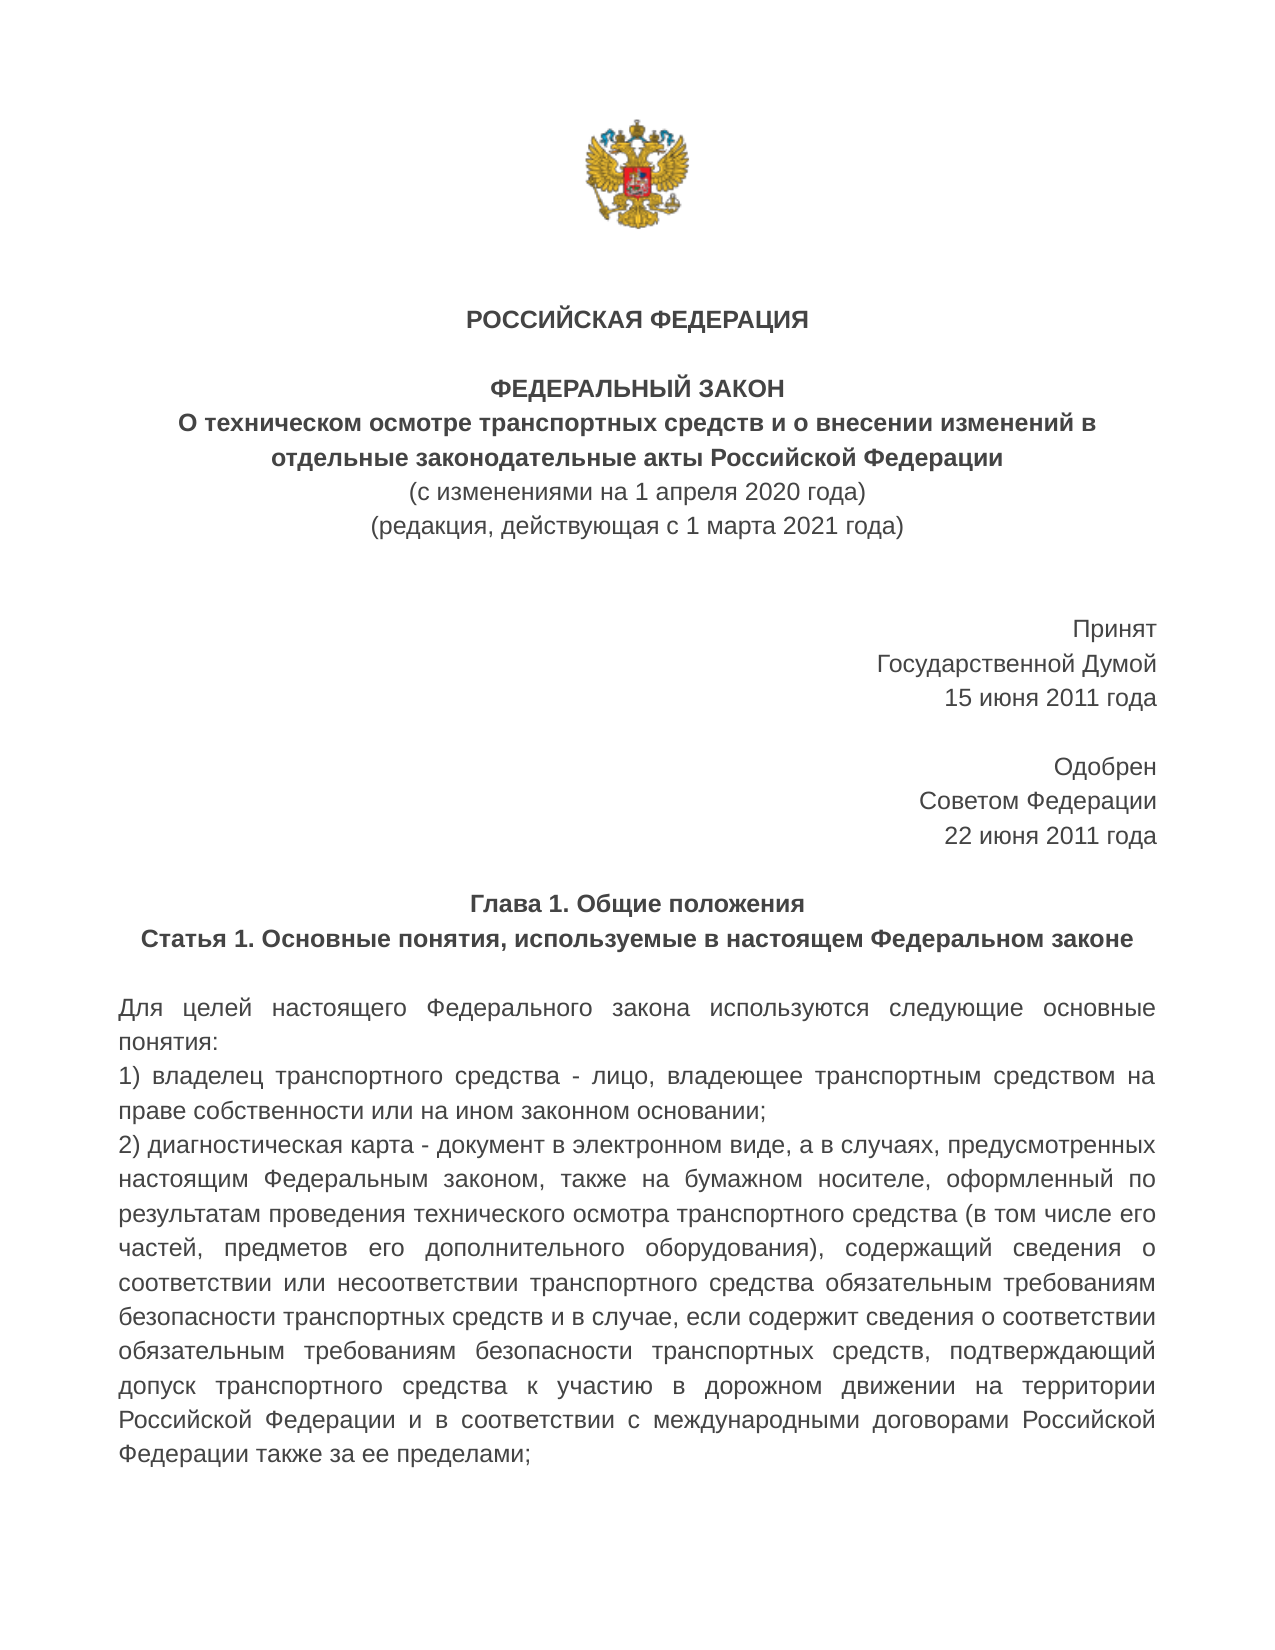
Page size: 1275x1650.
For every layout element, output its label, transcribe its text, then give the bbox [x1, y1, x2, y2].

text 1) владелец транспортного средства - лицо, владеющее транспортным средством на праве собственности или на ином законном основании; [118, 1056, 1157, 1124]
text 2) диагностическая карта - документ в электронном виде, а в случаях, предусмотренных настоящим Федеральным законом, также на бумажном носителе, оформленный по результатам проведения технического осмотра транспортного средства (в том числе его частей, предметов его дополнительного оборудования), содержащий сведения о соответствии или несоответствии транспортного средства обязательным требованиям безопасности транспортных средств и в случае, если содержит сведения о соответствии обязательным требованиям безопасности транспортных средств, подтверждающий допуск транспортного средства к участию в дорожном движении на территории Российской Федерации и в соответствии с международными договорами Российской Федерации также за ее пределами; [118, 1124, 1157, 1468]
text (с изменениями на 1 апреля 2020 года) (редакция, действующая с 1 марта 2021 года) [118, 471, 1157, 540]
picture [584, 118, 691, 231]
subtitle Глава 1. Общие положения [118, 884, 1157, 918]
text Принят Государственной Думой 15 июня 2011 года Одобрен Советом Федерации 22 июня 2011 года [118, 574, 1157, 849]
subtitle РОССИЙСКАЯ ФЕДЕРАЦИЯ ФЕДЕРАЛЬНЫЙ ЗАКОН [118, 299, 1157, 402]
subtitle Статья 1. Основные понятия, используемые в настоящем Федеральном законе [118, 918, 1157, 952]
text Для целей настоящего Федерального закона используются следующие основные понятия: [118, 987, 1157, 1056]
text О техническом осмотре транспортных средств и о внесении изменений в отдельные законодательные акты Российской Федерации [118, 402, 1157, 471]
